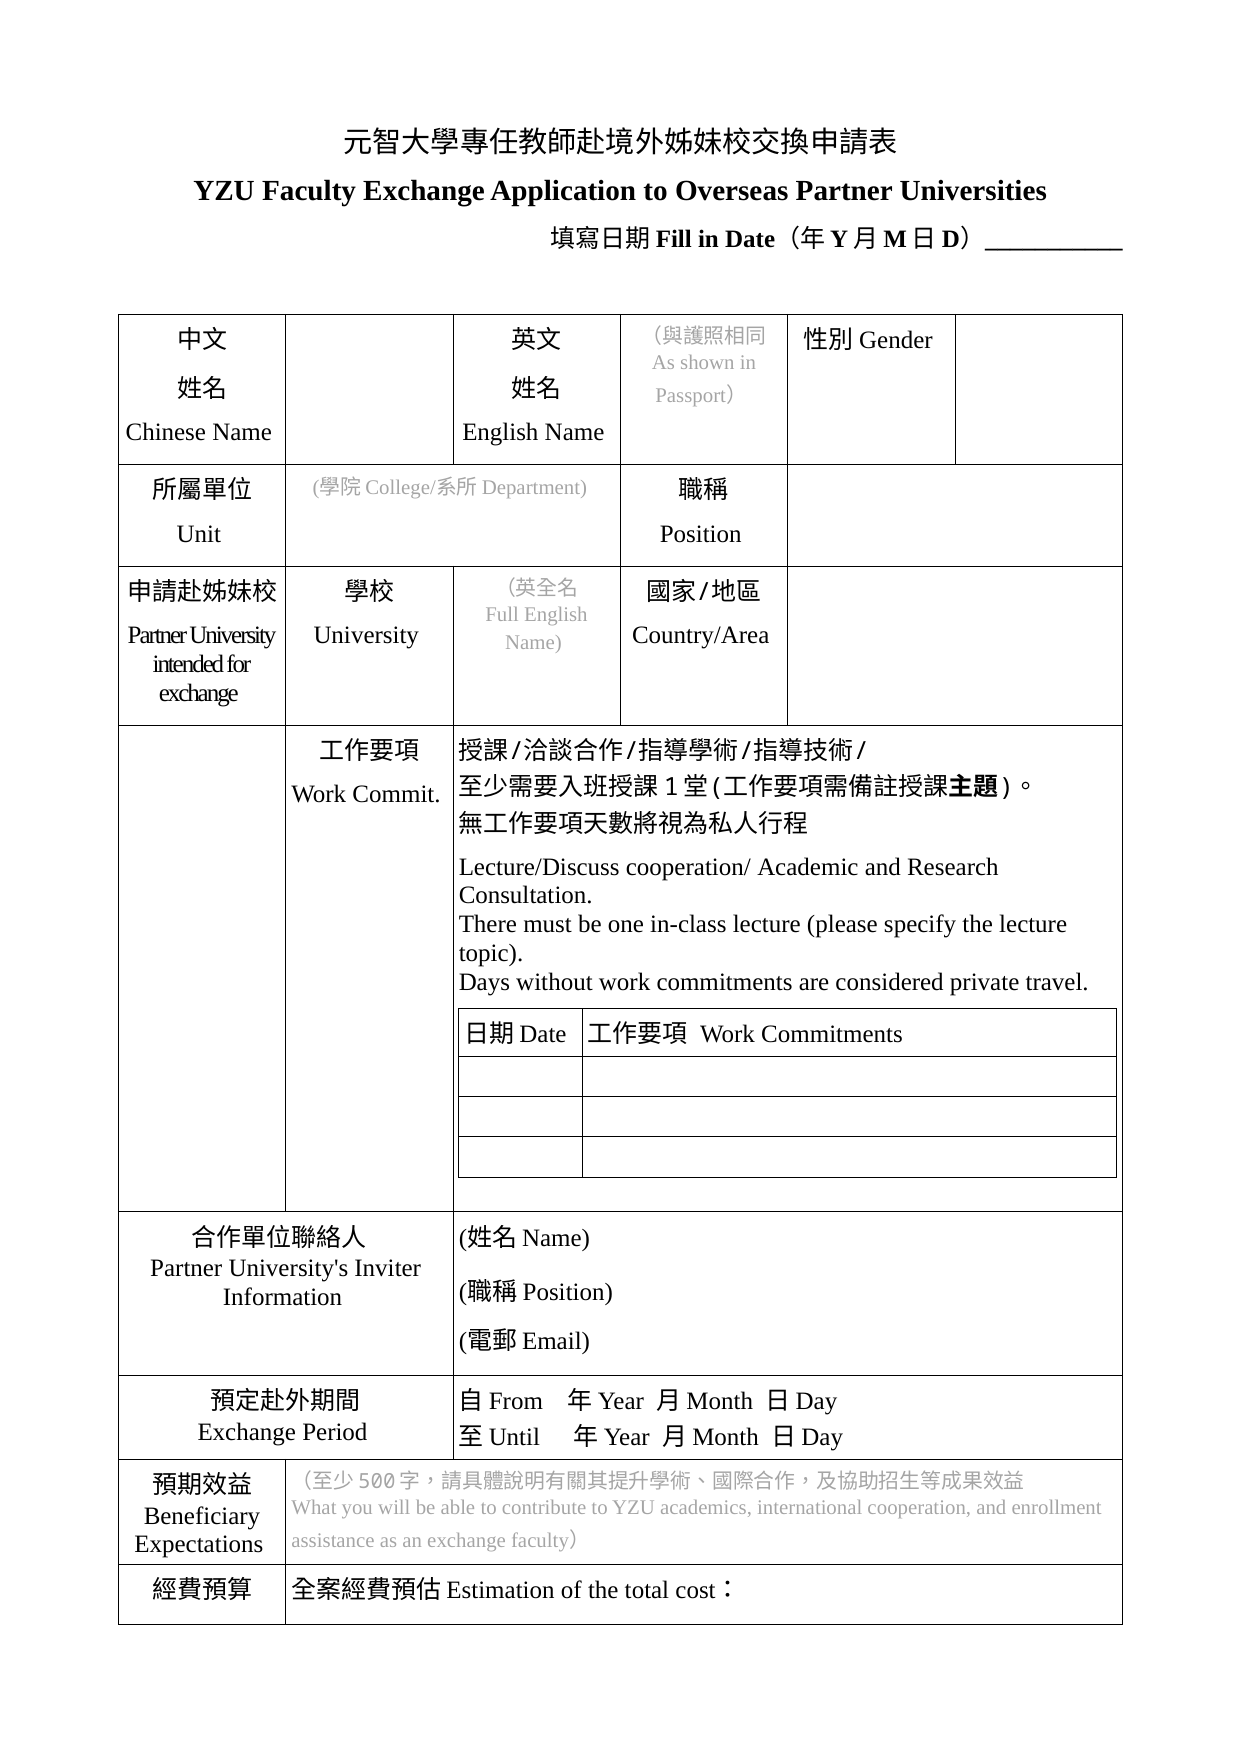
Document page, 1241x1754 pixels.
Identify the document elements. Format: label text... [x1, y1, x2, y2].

table_cell （至少500字，請具體說明有關其提升學術、國際合作，及協助招生等成果效益 What you will be able to contribute to YZU academics, international cooperation, and enrollment assistance as an exchange faculty） [286, 1460, 1122, 1564]
text 元智大學專任教師赴境外姊妹校交換申請表 [118, 118, 1122, 160]
table_cell 預定赴外期間 Exchange Period [119, 1376, 453, 1459]
table_cell [459, 1097, 582, 1136]
table_cell 授課/洽談合作/指導學術/指導技術/ 至少需要入班授課1堂(工作要項需備註授課主題)。 無工作要項天數將視為私人行程 Lecture/Discuss cooperation/ Academic and Research Consultation. There must be one in-class lecture (please specify the lecture topic). Days without work commitments are considered private travel. [454, 726, 1122, 1211]
table_cell 所屬單位 Unit [119, 465, 285, 566]
table_cell 合作單位聯絡人 Partner University's Inviter Information [119, 1212, 453, 1374]
table_cell 學校 University [286, 567, 453, 725]
table_cell (姓名Name) (職稱 Position) (電郵Email) [454, 1212, 1122, 1374]
table_cell 自From 年Year 月Month 日Day 至Until 年Year 月Month 日Day [454, 1376, 1122, 1459]
table_cell (學院College/系所Department) [286, 465, 620, 566]
text 填寫日期Fill in Date（年Y月M日D）___________ [118, 219, 1122, 255]
table_cell 國家/地區 Country/Area [621, 567, 787, 725]
table_cell [788, 465, 1122, 566]
table_cell [788, 567, 1122, 725]
table_cell 申請赴姊妹校 Partner University intended for exchange [119, 567, 285, 725]
table_header 英文 姓名 English Name [454, 315, 620, 464]
table_cell [459, 1137, 582, 1177]
table_header [956, 315, 1122, 464]
table_cell [583, 1137, 1116, 1177]
table_header 工作要項 Work Commitments [583, 1009, 1116, 1056]
table_header 性別 Gender [788, 315, 955, 464]
table_cell [583, 1097, 1116, 1136]
table_cell [459, 1057, 582, 1096]
text YZU Faculty Exchange Application to Overseas Partner Universities [118, 173, 1122, 206]
table_cell 經費預算 [119, 1565, 285, 1624]
table_header （與護照相同 As shown in Passport） [621, 315, 787, 464]
table_cell 職稱 Position [621, 465, 787, 566]
table_cell 全案經費預估Estimation of the total cost： [286, 1565, 1122, 1624]
table_header 中文 姓名 Chinese Name [119, 315, 285, 464]
table_cell （英全名 Full English Name) [454, 567, 620, 725]
table_cell [119, 726, 285, 1211]
table_cell 工作要項 Work Commit. [286, 726, 453, 1211]
table_header 日期Date [459, 1009, 582, 1056]
table_cell 預期效益 Beneficiary Expectations [119, 1460, 285, 1564]
table_cell [583, 1057, 1116, 1096]
table_header [286, 315, 453, 464]
